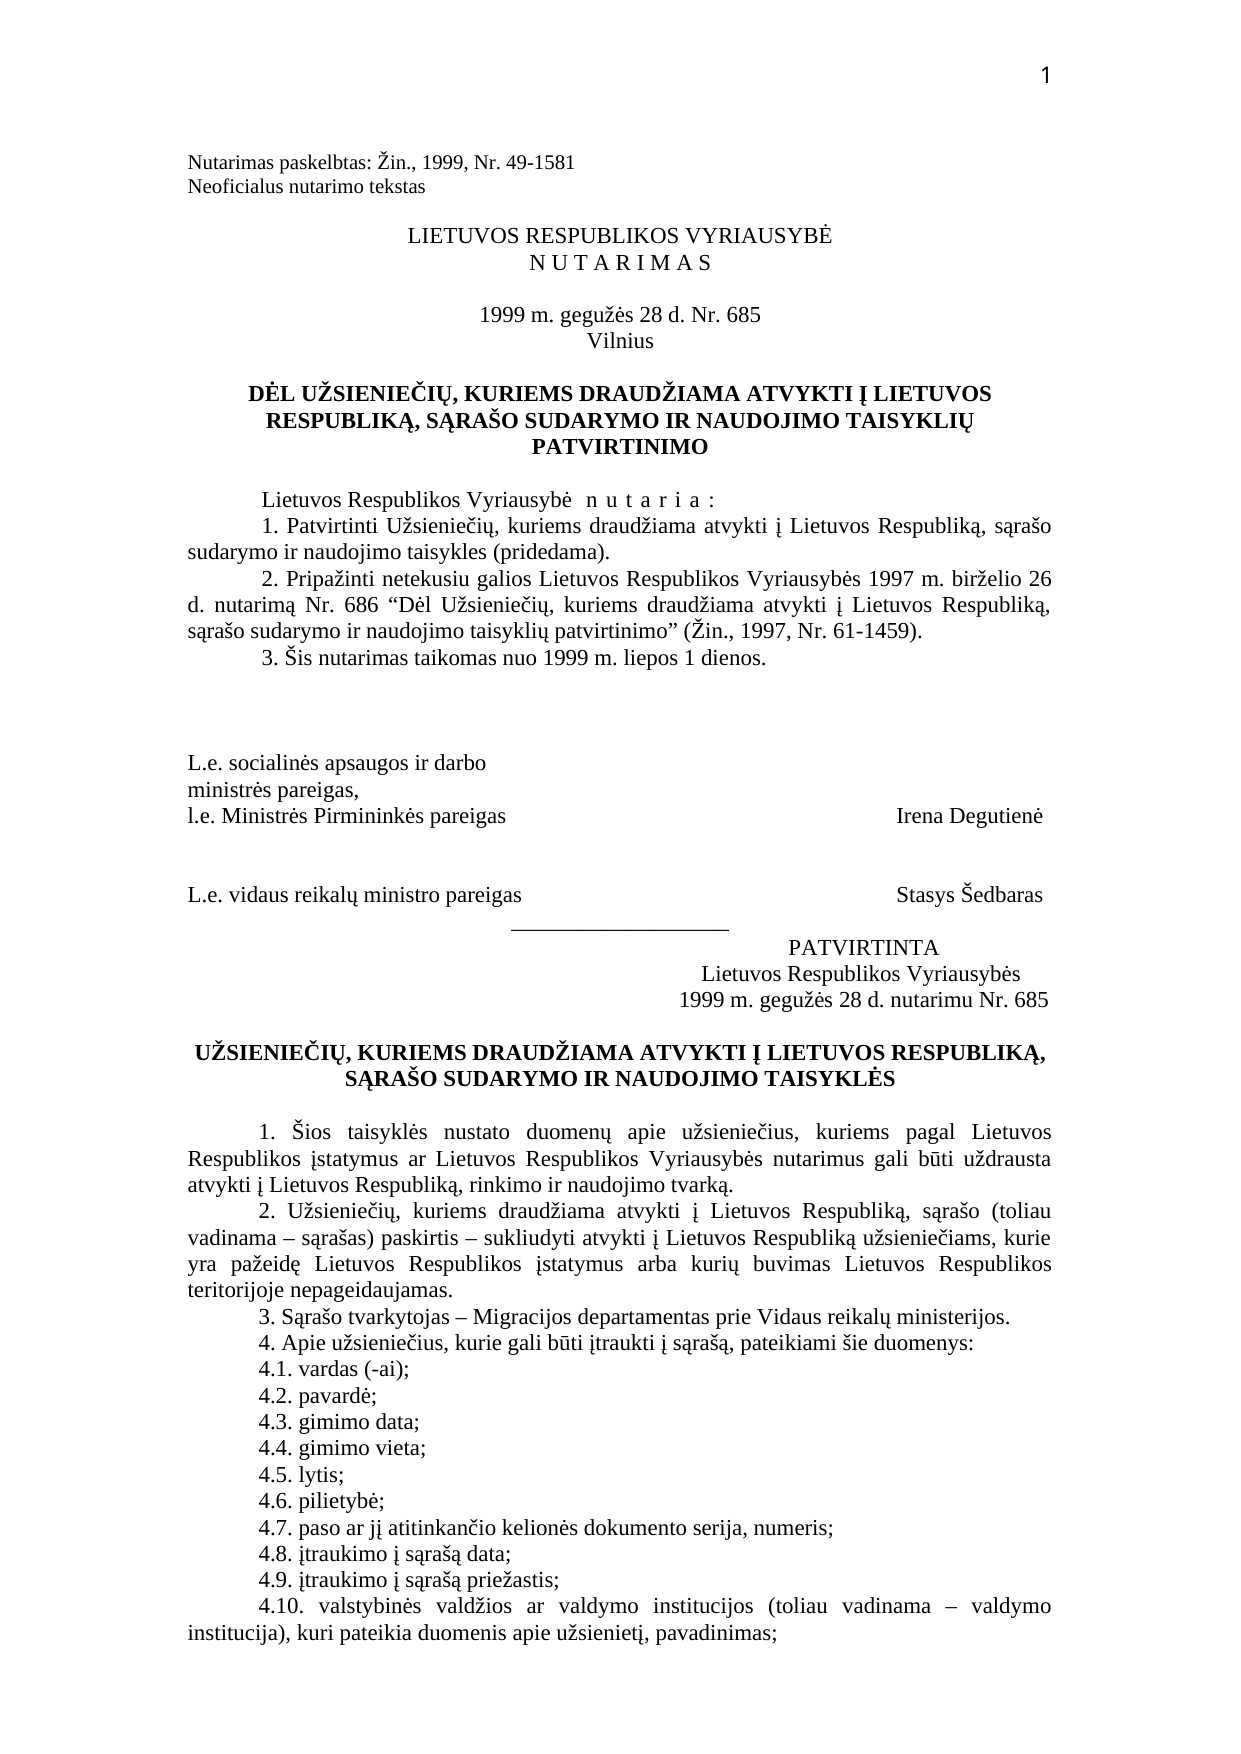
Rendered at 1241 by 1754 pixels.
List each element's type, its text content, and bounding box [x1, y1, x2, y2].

text 3. Sąrašo tvarkytojas – Migracijos departamentas prie Vidaus reikalų ministerijos. [187, 1303, 1053, 1329]
text Lietuvos Respublikos Vyriausybė nutaria: [187, 486, 1053, 512]
text 4.1. vardas (-ai); [187, 1355, 1053, 1382]
subtitle DĖL UŽSIENIEČIŲ, KURIEMS DRAUDŽIAMA ATVYKTI Į LIETUVOS RESPUBLIKĄ, SĄRAŠO SUDARYMO IR NAUDOJIMO TAISYKLIŲ PATVIRTINIMO [187, 380, 1053, 459]
text L.e. socialinės apsaugos ir darbo [187, 749, 1053, 776]
text UŽSIENIEČIŲ, KURIEMS DRAUDŽIAMA ATVYKTI Į LIETUVOS RESPUBLIKĄ, SĄRAŠO SUDARYMO IR NAUDOJIMO TAISYKLĖS [187, 1039, 1053, 1092]
text 4.5. lytis; [187, 1461, 1053, 1487]
text Lietuvos Respublikos Vyriausybės [675, 960, 1053, 986]
text N U T A R I M A S [187, 248, 1053, 275]
text PATVIRTINTA [675, 934, 1053, 960]
text 1. Šios taisyklės nustato duomenų apie užsieniečius, kuriems pagal Lietuvos Respublikos įstatymus ar Lietuvos Respublikos Vyriausybės nutarimus gali būti uždrausta atvykti į Lietuvos Respubliką, rinkimo ir naudojimo tvarką. [187, 1118, 1053, 1197]
text Neoficialus nutarimo tekstas [187, 174, 1053, 198]
text 4.2. pavardė; [187, 1382, 1053, 1408]
text 1999 m. gegužės 28 d. Nr. 685 [187, 301, 1053, 328]
text 4.10. valstybinės valdžios ar valdymo institucijos (toliau vadinama – valdymo institucija), kuri pateikia duomenis apie užsienietį, pavadinimas; [187, 1593, 1053, 1645]
text Vilnius [187, 328, 1053, 354]
text 4. Apie užsieniečius, kurie gali būti įtraukti į sąrašą, pateikiami šie duomenys: [187, 1329, 1053, 1355]
text 4.9. įtraukimo į sąrašą priežastis; [187, 1566, 1053, 1593]
text 2. Užsieniečių, kuriems draudžiama atvykti į Lietuvos Respubliką, sąrašo (toliau vadinama – sąrašas) paskirtis – sukliudyti atvykti į Lietuvos Respubliką užsieniečiams, kurie yra pažeidę Lietuvos Respublikos įstatymus arba kurių buvimas Lietuvos Respublikos teritorijoje nepageidaujamas. [187, 1197, 1053, 1303]
text 1. Patvirtinti Užsieniečių, kuriems draudžiama atvykti į Lietuvos Respubliką, sąrašo sudarymo ir naudojimo taisykles (pridedama). [187, 512, 1053, 565]
text Nutarimas paskelbtas: Žin., 1999, Nr. 49-1581 [187, 150, 1053, 174]
text 2. Pripažinti netekusiu galios Lietuvos Respublikos Vyriausybės 1997 m. birželio 26 d. nutarimą Nr. 686 “Dėl Užsieniečių, kuriems draudžiama atvykti į Lietuvos Respubliką, sąrašo sudarymo ir naudojimo taisyklių patvirtinimo” (Žin., 1997, Nr. 61-1459). [187, 565, 1053, 644]
text 4.3. gimimo data; [187, 1408, 1053, 1434]
text ___________________ [187, 907, 1053, 934]
text l.e. Ministrės Pirmininkės pareigas Irena Degutienė [187, 802, 1053, 828]
text L.e. vidaus reikalų ministro pareigas Stasys Šedbaras [187, 881, 1053, 907]
text 4.6. pilietybė; [187, 1487, 1053, 1513]
text 4.7. paso ar jį atitinkančio kelionės dokumento serija, numeris; [187, 1513, 1053, 1540]
text 4.8. įtraukimo į sąrašą data; [187, 1540, 1053, 1566]
text ministrės pareigas, [187, 776, 1053, 802]
text 1999 m. gegužės 28 d. nutarimu Nr. 685 [675, 986, 1053, 1013]
text LIETUVOS RESPUBLIKOS VYRIAUSYBĖ [187, 222, 1053, 248]
text 4.4. gimimo vieta; [187, 1434, 1053, 1461]
text 3. Šis nutarimas taikomas nuo 1999 m. liepos 1 dienos. [187, 644, 1053, 670]
